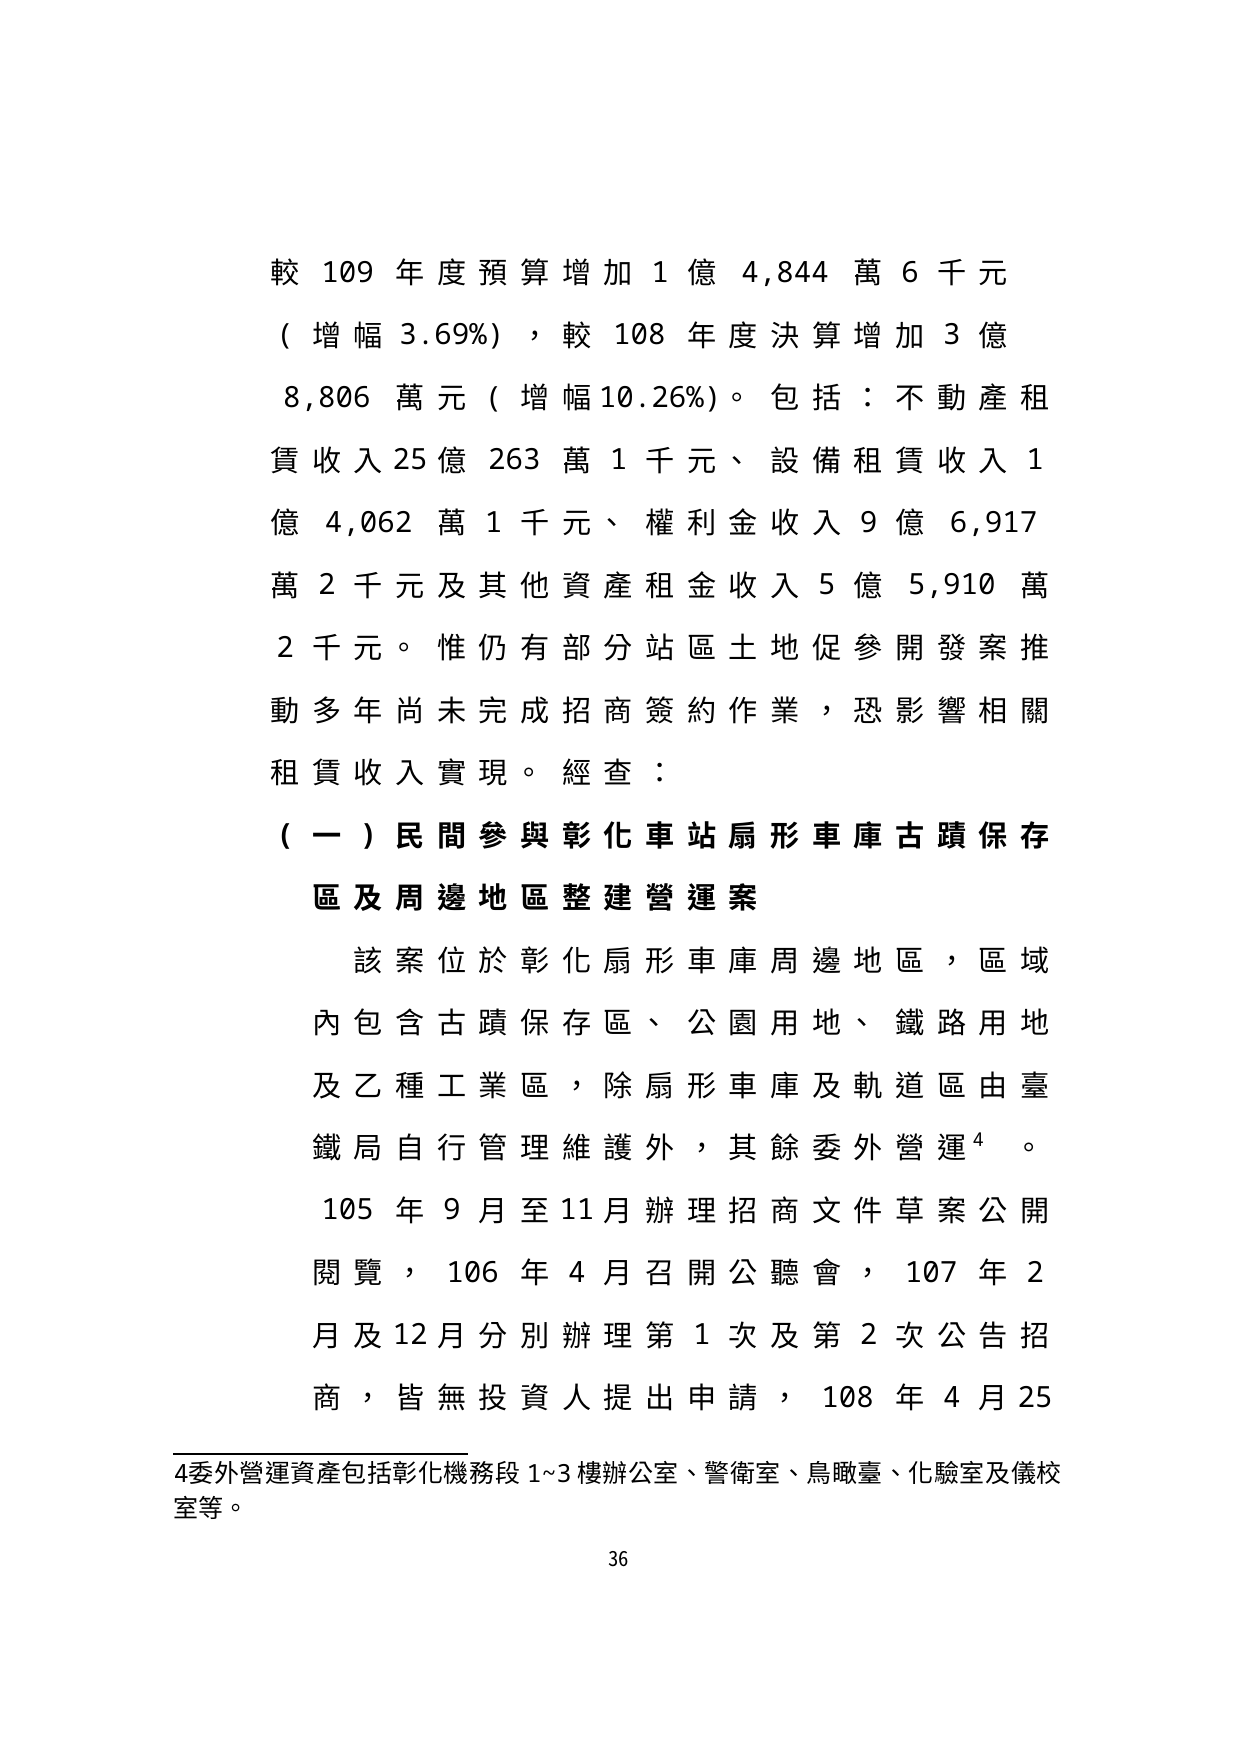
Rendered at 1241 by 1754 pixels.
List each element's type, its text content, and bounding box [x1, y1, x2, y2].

text 較109年度預算增加1億4,844萬6千元(增幅3.69%)，較108年度決算增加3億8,806萬元(增幅10.26%)。包括：不動產租賃收入25億263萬1千元、設備租賃收入1億4,062萬1千元、權利金收入9億6,917萬2千元及其他資產租金收入5億5,910萬2千元。惟仍有部分站區土地促參開發案推動多年尚未完成招商簽約作業，恐影響相關租賃收入實現。經查： [240, 229, 1056, 792]
text 該案位於彰化扇形車庫周邊地區，區域內包含古蹟保存區、公園用地、鐵路用地及乙種工業區，除扇形車庫及軌道區由臺鐵局自行管理維護外，其餘委外營運。105年9月至11月辦理招商文件草案公開閱覽，106年4月召開公聽會，107年2月及12月分別辦理第1次及第2次公告招商，皆無投資人提出申請，108年4月25日第2次公告流標。現仍於拜訪潛在投資人、檢討流標原因及修正招商文件中；另為配合彰化市公所辦理周邊環境整備計畫，修正招商期程，預計109年底前公告並於110年底前簽約。該案110年度預算案編列「不動產租賃收入」及「權利金收入」各為107萬元及160萬7千元。 [269, 917, 1056, 1417]
text 委外營運資產包括彰化機務段1~3樓辦公室、警衛室、鳥瞰臺、化驗室及儀校室等。 [173, 1454, 1063, 1525]
text (一)民間參與彰化車站扇形車庫古蹟保存區及周邊地區整建營運案 [240, 792, 1056, 917]
